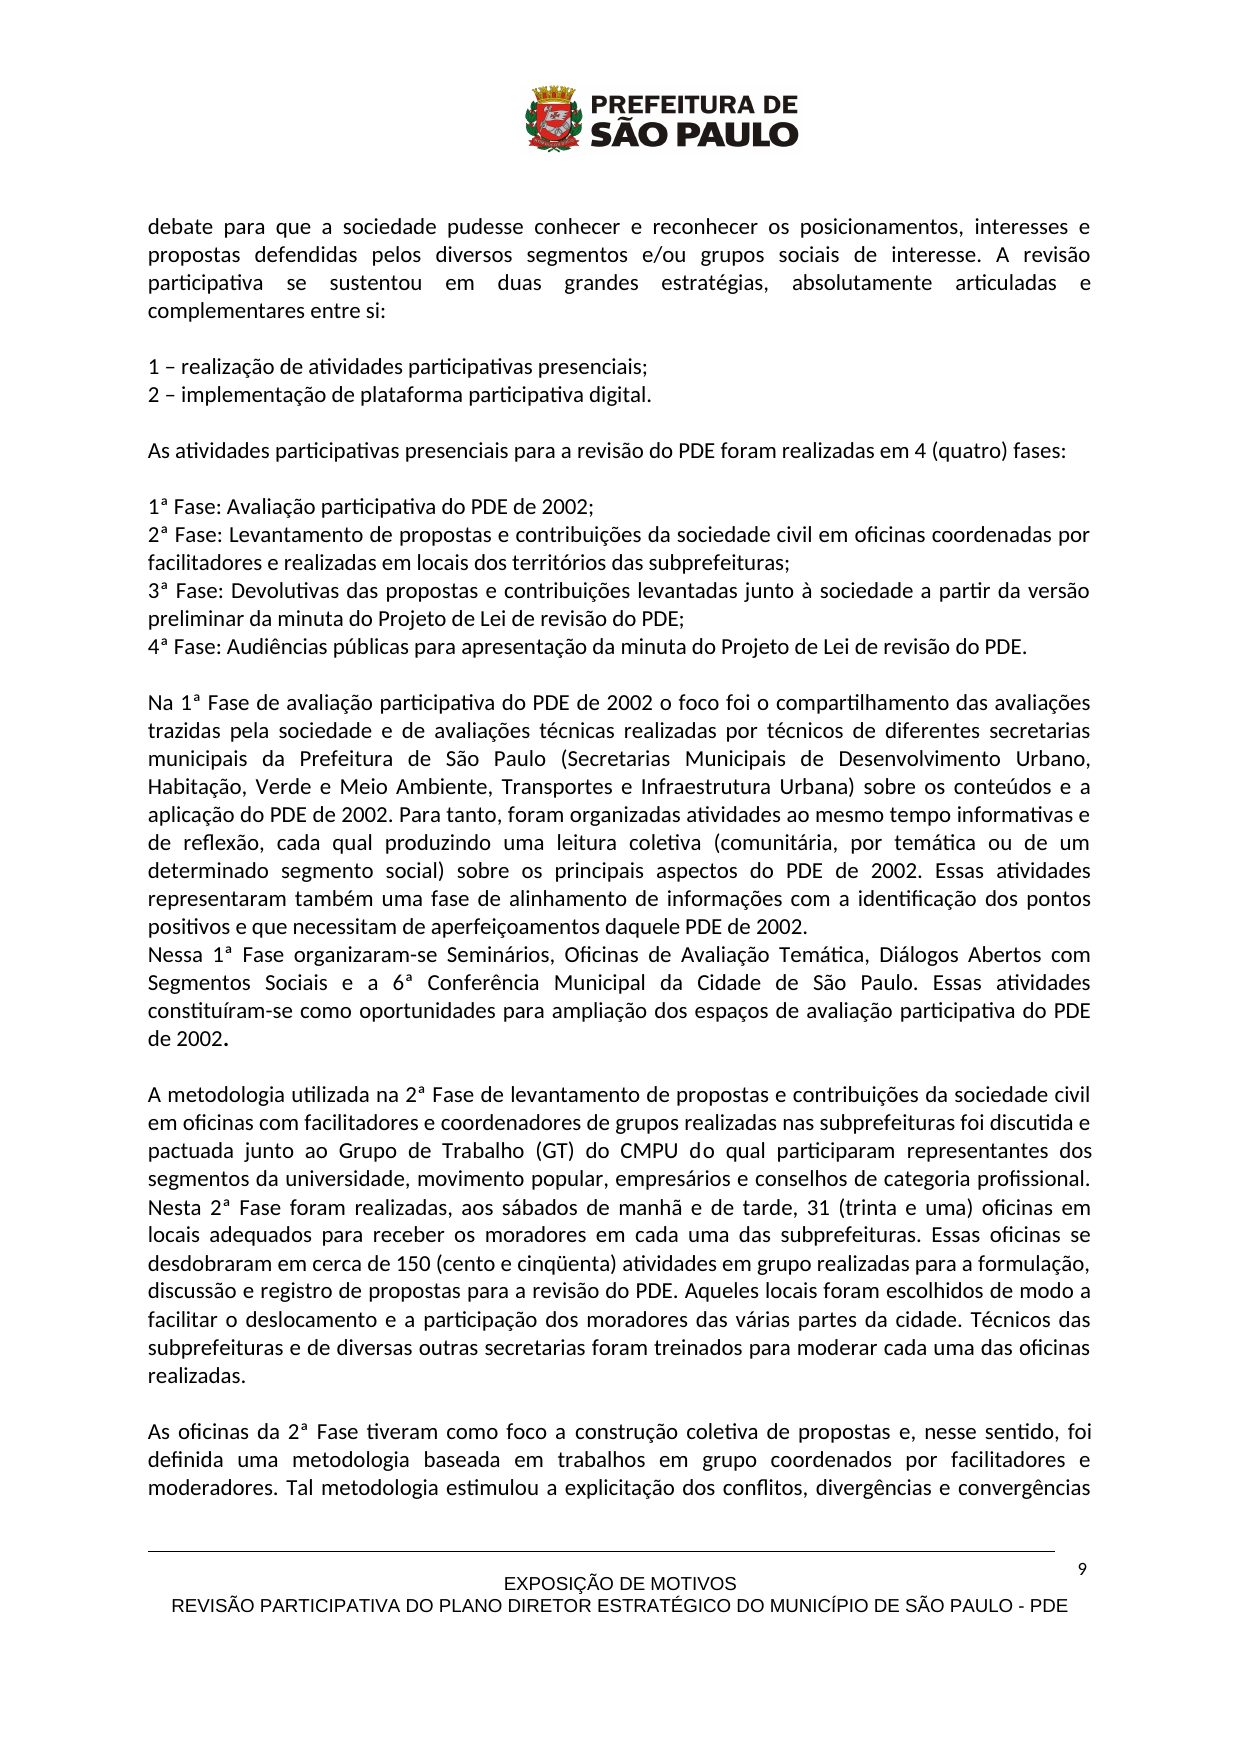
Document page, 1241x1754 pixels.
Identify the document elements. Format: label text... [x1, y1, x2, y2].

text 4ª Fase: Audiências públicas para apresentação da minuta do Projeto de Lei de revisão do PDE. [148, 632, 1092, 660]
text debate para que a sociedade pudesse conhecer e reconhecer os posicionamentos, interesses e propostas defendidas pelos diversos segmentos e/ou grupos sociais de interesse. A revisão participativa se sustentou em duas grandes estratégias, absolutamente articuladas e complementares entre si: [148, 212, 1092, 324]
text Nessa 1ª Fase organizaram-se Seminários, Oficinas de Avaliação Temática, Diálogos Abertos com Segmentos Sociais e a 6ª Conferência Municipal da Cidade de São Paulo. Essas atividades constituíram-se como oportunidades para ampliação dos espaços de avaliação participativa do PDE de 2002. [148, 940, 1092, 1052]
picture [521, 84, 802, 155]
text 3ª Fase: Devolutivas das propostas e contribuições levantadas junto à sociedade a partir da versão preliminar da minuta do Projeto de Lei de revisão do PDE; [148, 576, 1092, 632]
text As oficinas da 2ª Fase tiveram como foco a construção coletiva de propostas e, nesse sentido, foi definida uma metodologia baseada em trabalhos em grupo coordenados por facilitadores e moderadores. Tal metodologia estimulou a explicitação dos conflitos, divergências e convergências [148, 1417, 1092, 1501]
text 1ª Fase: Avaliação participativa do PDE de 2002; [148, 492, 1092, 520]
text Na 1ª Fase de avaliação participativa do PDE de 2002 o foco foi o compartilhamento das avaliações trazidas pela sociedade e de avaliações técnicas realizadas por técnicos de diferentes secretarias municipais da Prefeitura de São Paulo (Secretarias Municipais de Desenvolvimento Urbano, Habitação, Verde e Meio Ambiente, Transportes e Infraestrutura Urbana) sobre os conteúdos e a aplicação do PDE de 2002. Para tanto, foram organizadas atividades ao mesmo tempo informativas e de reflexão, cada qual produzindo uma leitura coletiva (comunitária, por temática ou de um determinado segmento social) sobre os principais aspectos do PDE de 2002. Essas atividades representaram também uma fase de alinhamento de informações com a identificação dos pontos positivos e que necessitam de aperfeiçoamentos daquele PDE de 2002. [148, 688, 1092, 940]
text 2ª Fase: Levantamento de propostas e contribuições da sociedade civil em oficinas coordenadas por facilitadores e realizadas em locais dos territórios das subprefeituras; [148, 520, 1092, 576]
text As atividades participativas presenciais para a revisão do PDE foram realizadas em 4 (quatro) fases: [148, 436, 1092, 464]
text 2 – implementação de plataforma participativa digital. [148, 380, 1092, 408]
text A metodologia utilizada na 2ª Fase de levantamento de propostas e contribuições da sociedade civil em oficinas com facilitadores e coordenadores de grupos realizadas nas subprefeituras foi discutida e pactuada junto ao Grupo de Trabalho (GT) do CMPU do qual participaram representantes dos segmentos da universidade, movimento popular, empresários e conselhos de categoria profissional. Nesta 2ª Fase foram realizadas, aos sábados de manhã e de tarde, 31 (trinta e uma) oficinas em locais adequados para receber os moradores em cada uma das subprefeituras. Essas oficinas se desdobraram em cerca de 150 (cento e cinqüenta) atividades em grupo realizadas para a formulação, discussão e registro de propostas para a revisão do PDE. Aqueles locais foram escolhidos de modo a facilitar o deslocamento e a participação dos moradores das várias partes da cidade. Técnicos das subprefeituras e de diversas outras secretarias foram treinados para moderar cada uma das oficinas realizadas. [148, 1081, 1092, 1389]
text 1 – realização de atividades participativas presenciais; [148, 352, 1092, 380]
